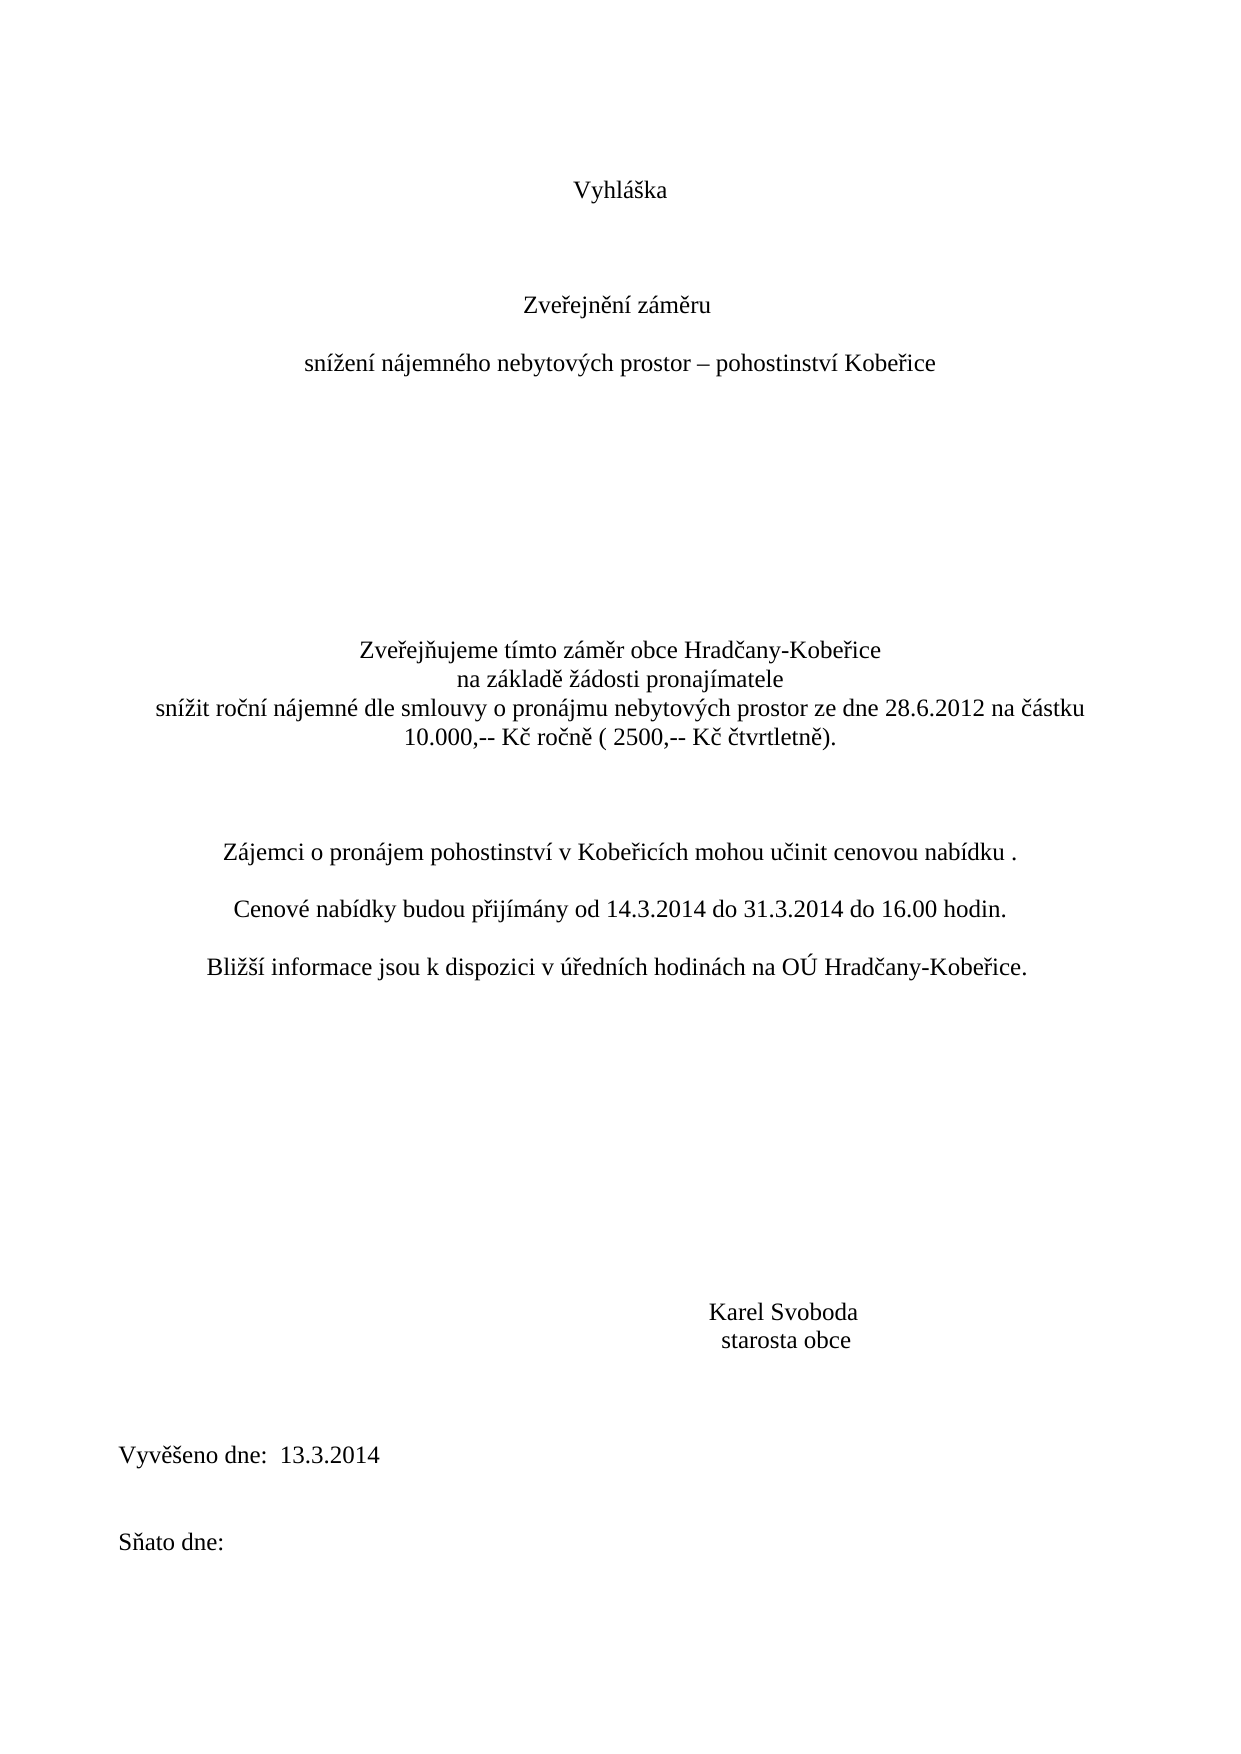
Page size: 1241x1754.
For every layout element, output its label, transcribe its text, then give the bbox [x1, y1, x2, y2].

text Karel Svoboda [118, 1297, 1122, 1326]
text starosta obce [118, 1326, 1122, 1354]
text na základě žádosti pronajímatele [118, 664, 1122, 693]
text Sňato dne: [118, 1527, 1122, 1556]
text snížení nájemného nebytových prostor – pohostinství Kobeřice [118, 348, 1122, 377]
text Zájemci o pronájem pohostinství v Kobeřicích mohou učinit cenovou nabídku . [118, 837, 1122, 866]
text Vyvěšeno dne: 13.3.2014 [118, 1441, 1122, 1469]
text Zveřejňujeme tímto záměr obce Hradčany-Kobeřice [118, 636, 1122, 664]
text Zveřejnění záměru [118, 291, 1122, 319]
text Cenové nabídky budou přijímány od 14.3.2014 do 31.3.2014 do 16.00 hodin. [118, 894, 1122, 923]
text Vyhláška [118, 176, 1122, 204]
text Bližší informace jsou k dispozici v úředních hodinách na OÚ Hradčany-Kobeřice. [118, 952, 1122, 981]
text snížit roční nájemné dle smlouvy o pronájmu nebytových prostor ze dne 28.6.2012 na částku 10.000,-- Kč ročně ( 2500,-- Kč čtvrtletně). [118, 693, 1122, 751]
